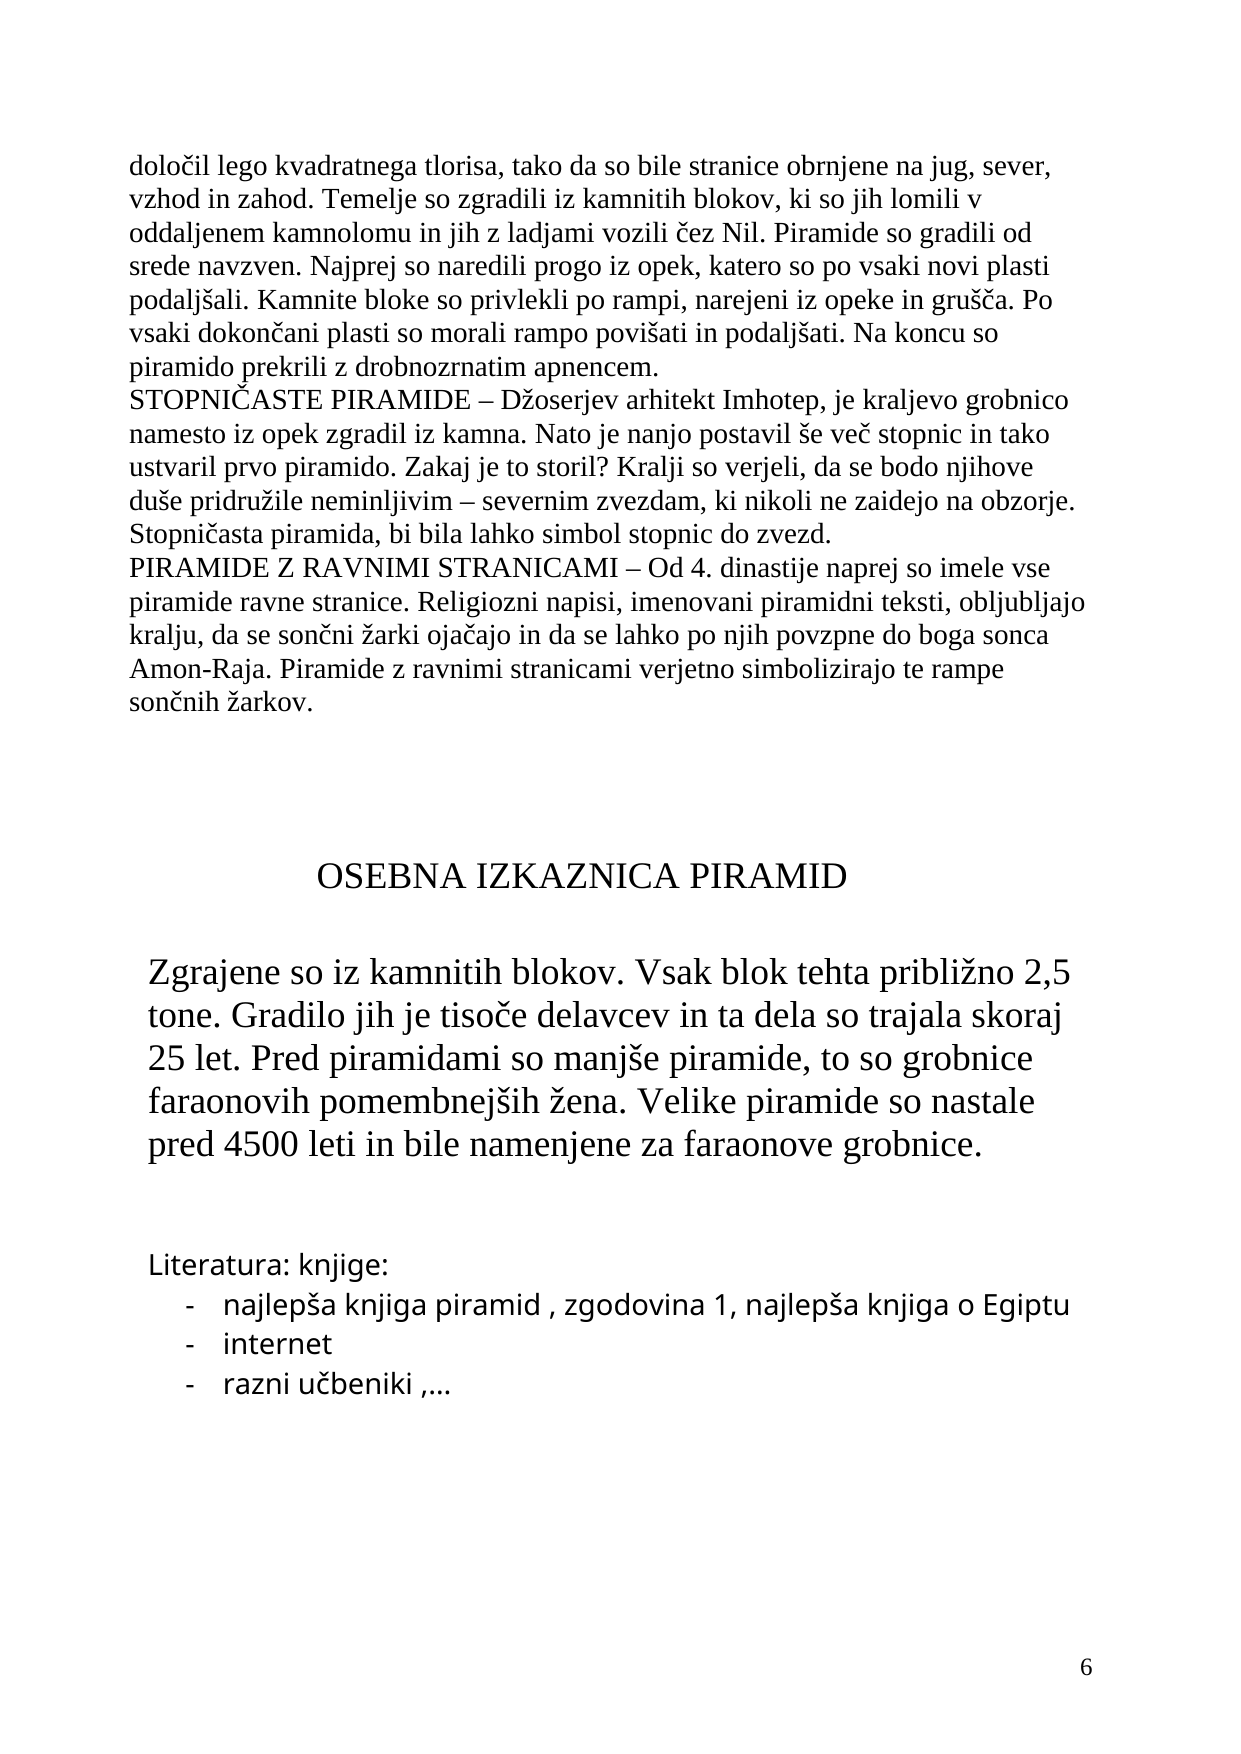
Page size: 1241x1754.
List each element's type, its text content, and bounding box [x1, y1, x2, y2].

text PIRAMIDE Z RAVNIMI STRANICAMI – Od 4. dinastije naprej so imele vse piramide ravne stranice. Religiozni napisi, imenovani piramidni teksti, obljubljajo kralju, da se sončni žarki ojačajo in da se lahko po njih povzpne do boga sonca Amon-Raja. Piramide z ravnimi stranicami verjetno simbolizirajo te rampe sončnih žarkov. [129, 550, 1093, 718]
text STOPNIČASTE PIRAMIDE – Džoserjev arhitekt Imhotep, je kraljevo grobnico namesto iz opek zgradil iz kamna. Nato je nanjo postavil še več stopnic in tako ustvaril prvo piramido. Zakaj je to storil? Kralji so verjeli, da se bodo njihove duše pridružile neminljivim – severnim zvezdam, ki nikoli ne zaidejo na obzorje. Stopničasta piramida, bi bila lahko simbol stopnic do zvezd. [129, 382, 1093, 550]
text OSEBNA IZKAZNICA PIRAMID [148, 853, 1093, 897]
text določil lego kvadratnega tlorisa, tako da so bile stranice obrnjene na jug, sever, vzhod in zahod. Temelje so zgradili iz kamnitih blokov, ki so jih lomili v oddaljenem kamnolomu in jih z ladjami vozili čez Nil. Piramide so gradili od srede navzven. Najprej so naredili progo iz opek, katero so po vsaki novi plasti podaljšali. Kamnite bloke so privlekli po rampi, narejeni iz opeke in grušča. Po vsaki dokončani plasti so morali rampo povišati in podaljšati. Na koncu so piramido prekrili z drobnozrnatim apnencem. [129, 148, 1093, 382]
list najlepša knjiga piramid , zgodovina 1, najlepša knjiga o Egiptu [185, 1284, 1093, 1324]
list internet [185, 1324, 1093, 1363]
text Zgrajene so iz kamnitih blokov. Vsak blok tehta približno 2,5 tone. Gradilo jih je tisoče delavcev in ta dela so trajala skoraj 25 let. Pred piramidami so manjše piramide, to so grobnice faraonovih pomembnejših žena. Velike piramide so nastale pred 4500 leti in bile namenjene za faraonove grobnice. [148, 949, 1093, 1165]
text Literatura: knjige: [148, 1244, 1093, 1284]
list razni učbeniki ,… [185, 1363, 1093, 1403]
